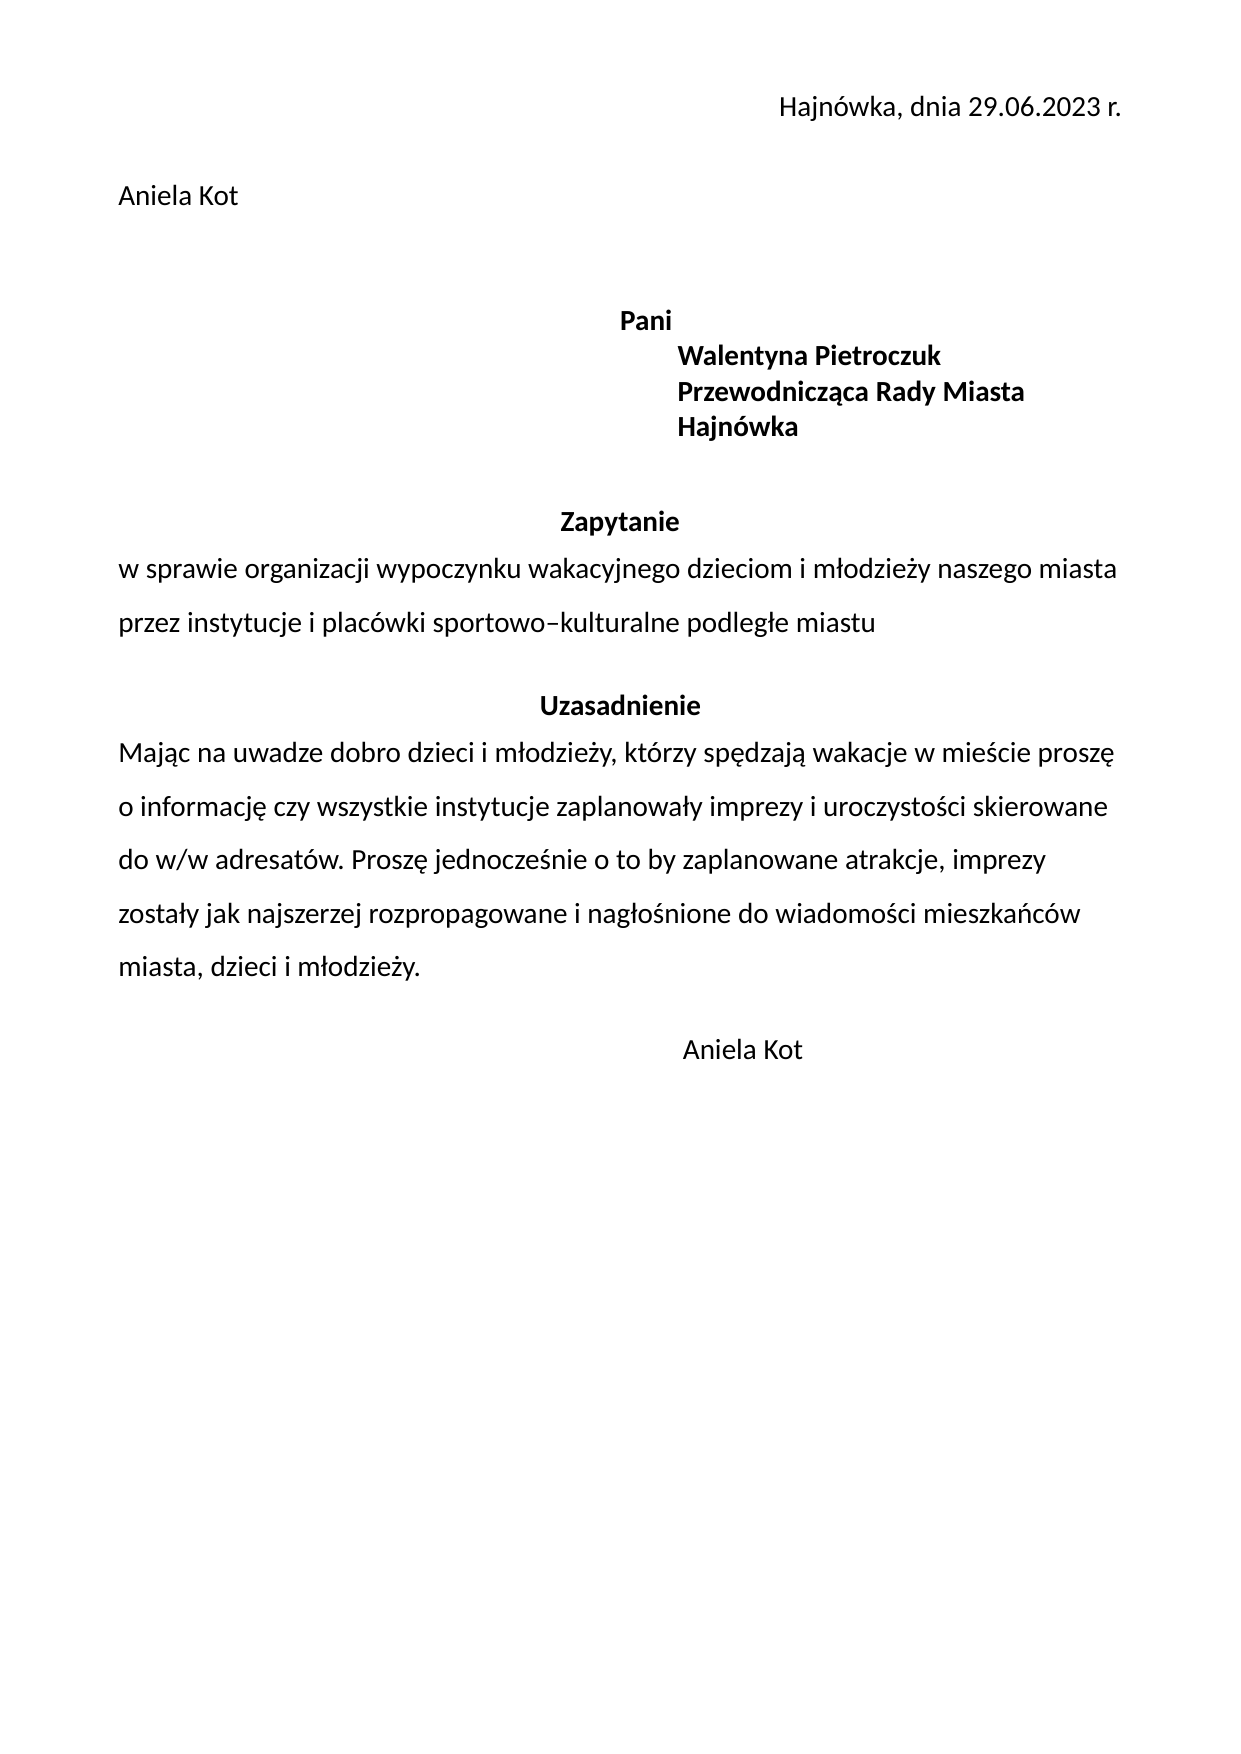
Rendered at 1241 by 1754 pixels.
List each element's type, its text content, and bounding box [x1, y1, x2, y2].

text Zapytanie [118, 503, 1122, 539]
text Uzasadnienie [118, 687, 1122, 723]
text Pani [620, 302, 1122, 337]
text Hajnówka, dnia 29.06.2023 r. [118, 88, 1122, 124]
text Aniela Kot [683, 1031, 1122, 1067]
text Walentyna Pietroczuk [677, 337, 1122, 373]
text Aniela Kot [118, 177, 1122, 213]
text Mając na uwadze dobro dzieci i młodzieży, którzy spędzają wakacje w mieście proszę o informację czy wszystkie instytucje zaplanowały imprezy i uroczystości skierowane do w/w adresatów. Proszę jednocześnie o to by zaplanowane atrakcje, imprezy zostały jak najszerzej rozpropagowane i nagłośnione do wiadomości mieszkańców miasta, dzieci i młodzieży. [118, 734, 1122, 984]
text w sprawie organizacji wypoczynku wakacyjnego dzieciom i młodzieży naszego miasta przez instytucje i placówki sportowo–kulturalne podległe miastu [118, 551, 1122, 640]
text Przewodnicząca Rady Miasta Hajnówka [677, 373, 1122, 444]
